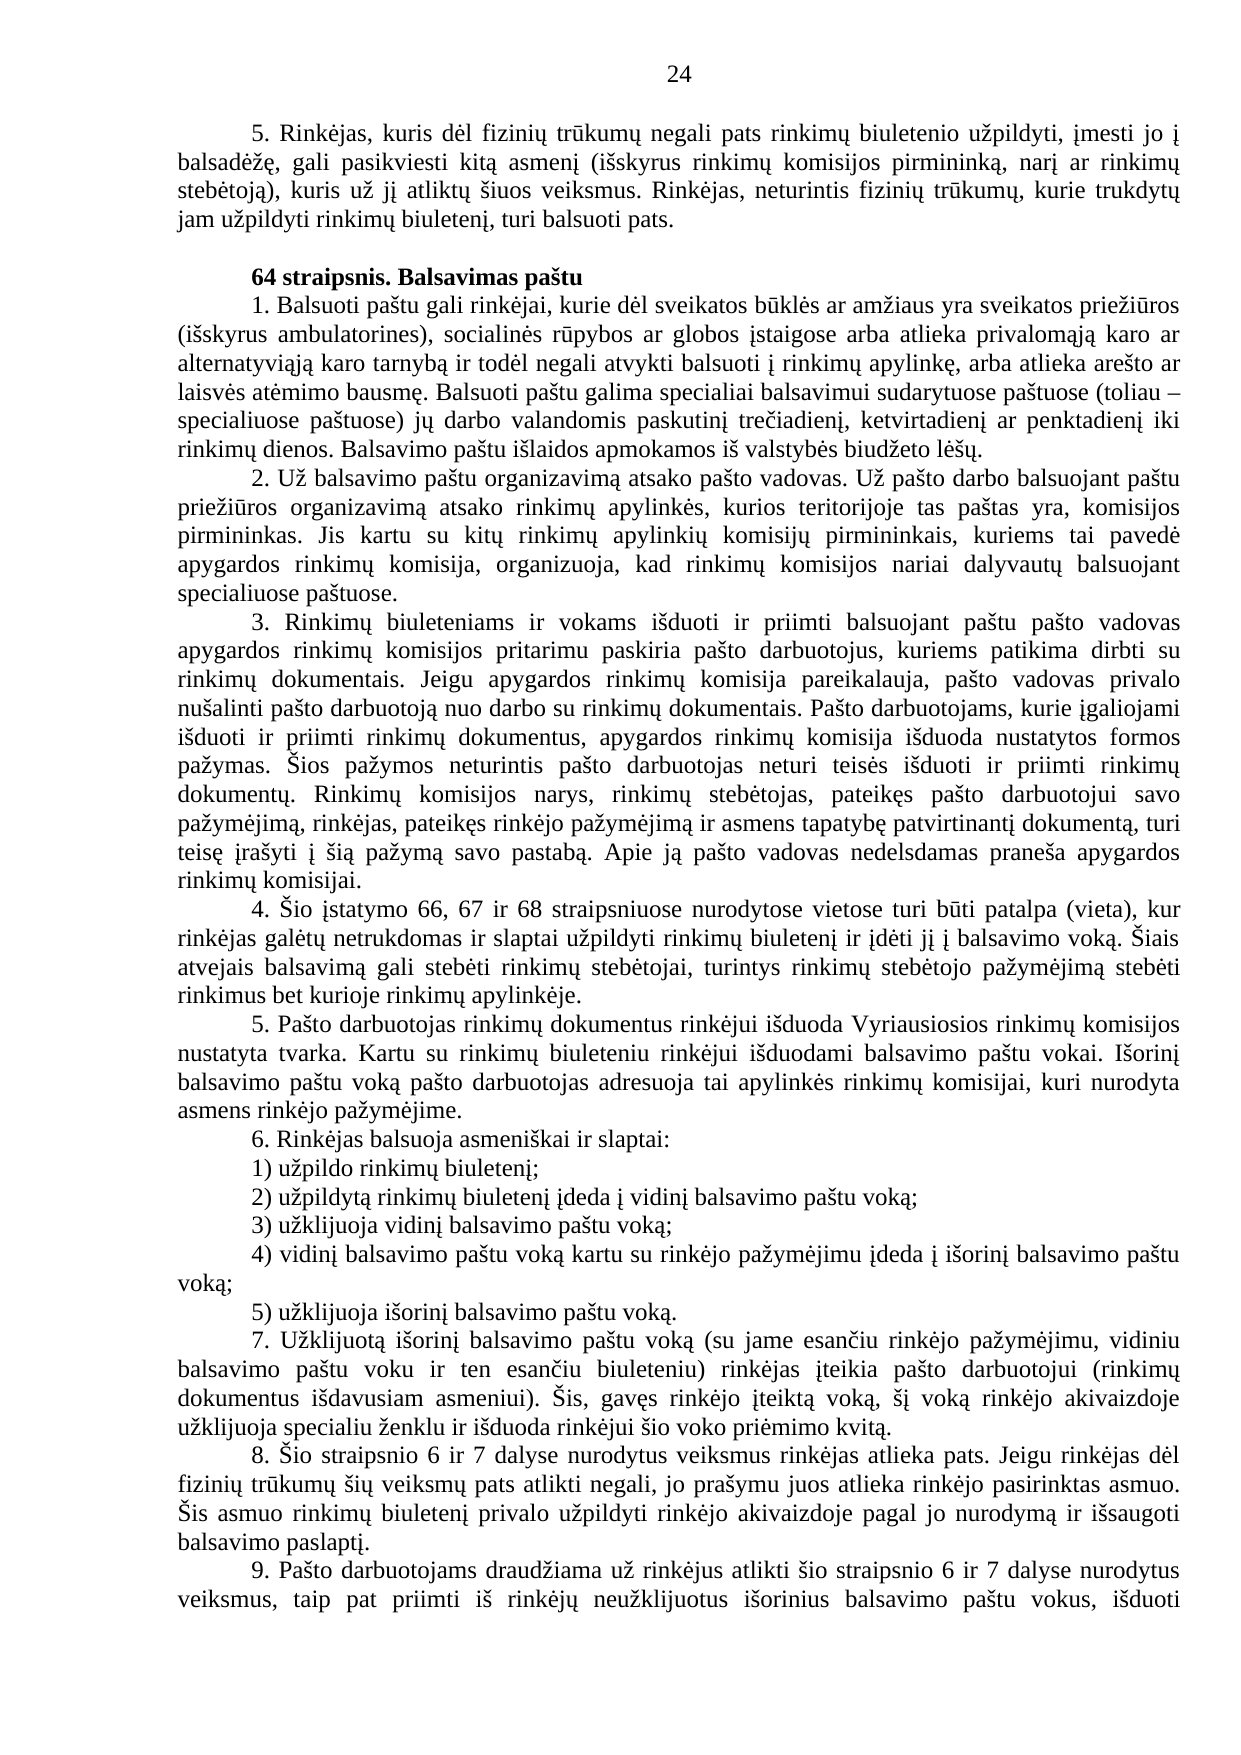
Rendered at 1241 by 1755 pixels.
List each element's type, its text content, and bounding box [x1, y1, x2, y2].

text 9. Pašto darbuotojams draudžiama už rinkėjus atlikti šio straipsnio 6 ir 7 dalyse nurodytus veiksmus, taip pat priimti iš rinkėjų neužklijuotus išorinius balsavimo paštu vokus, išduoti [177, 1556, 1181, 1613]
text 5. Rinkėjas, kuris dėl fizinių trūkumų negali pats rinkimų biuletenio užpildyti, įmesti jo į balsadėžę, gali pasikviesti kitą asmenį (išskyrus rinkimų komisijos pirmininką, narį ar rinkimų stebėtoją), kuris už jį atliktų šiuos veiksmus. Rinkėjas, neturintis fizinių trūkumų, kurie trukdytų jam užpildyti rinkimų biuletenį, turi balsuoti pats. [177, 118, 1181, 233]
text 7. Užklijuotą išorinį balsavimo paštu voką (su jame esančiu rinkėjo pažymėjimu, vidiniu balsavimo paštu voku ir ten esančiu biuleteniu) rinkėjas įteikia pašto darbuotojui (rinkimų dokumentus išdavusiam asmeniui). Šis, gavęs rinkėjo įteiktą voką, šį voką rinkėjo akivaizdoje užklijuoja specialiu ženklu ir išduoda rinkėjui šio voko priėmimo kvitą. [177, 1326, 1181, 1441]
text 1) užpildo rinkimų biuletenį; [177, 1153, 1181, 1182]
text 4) vidinį balsavimo paštu voką kartu su rinkėjo pažymėjimu įdeda į išorinį balsavimo paštu voką; [177, 1239, 1181, 1297]
text 5) užklijuoja išorinį balsavimo paštu voką. [177, 1297, 1181, 1326]
text 4. Šio įstatymo 66, 67 ir 68 straipsniuose nurodytose vietose turi būti patalpa (vieta), kur rinkėjas galėtų netrukdomas ir slaptai užpildyti rinkimų biuletenį ir įdėti jį į balsavimo voką. Šiais atvejais balsavimą gali stebėti rinkimų stebėtojai, turintys rinkimų stebėtojo pažymėjimą stebėti rinkimus bet kurioje rinkimų apylinkėje. [177, 894, 1181, 1009]
text 2) užpildytą rinkimų biuletenį įdeda į vidinį balsavimo paštu voką; [177, 1182, 1181, 1211]
text 6. Rinkėjas balsuoja asmeniškai ir slaptai: [177, 1124, 1181, 1153]
text 5. Pašto darbuotojas rinkimų dokumentus rinkėjui išduoda Vyriausiosios rinkimų komisijos nustatyta tvarka. Kartu su rinkimų biuleteniu rinkėjui išduodami balsavimo paštu vokai. Išorinį balsavimo paštu voką pašto darbuotojas adresuoja tai apylinkės rinkimų komisijai, kuri nurodyta asmens rinkėjo pažymėjime. [177, 1009, 1181, 1124]
text 8. Šio straipsnio 6 ir 7 dalyse nurodytus veiksmus rinkėjas atlieka pats. Jeigu rinkėjas dėl fizinių trūkumų šių veiksmų pats atlikti negali, jo prašymu juos atlieka rinkėjo pasirinktas asmuo. Šis asmuo rinkimų biuletenį privalo užpildyti rinkėjo akivaizdoje pagal jo nurodymą ir išsaugoti balsavimo paslaptį. [177, 1441, 1181, 1556]
text 3. Rinkimų biuleteniams ir vokams išduoti ir priimti balsuojant paštu pašto vadovas apygardos rinkimų komisijos pritarimu paskiria pašto darbuotojus, kuriems patikima dirbti su rinkimų dokumentais. Jeigu apygardos rinkimų komisija pareikalauja, pašto vadovas privalo nušalinti pašto darbuotoją nuo darbo su rinkimų dokumentais. Pašto darbuotojams, kurie įgaliojami išduoti ir priimti rinkimų dokumentus, apygardos rinkimų komisija išduoda nustatytos formos pažymas. Šios pažymos neturintis pašto darbuotojas neturi teisės išduoti ir priimti rinkimų dokumentų. Rinkimų komisijos narys, rinkimų stebėtojas, pateikęs pašto darbuotojui savo pažymėjimą, rinkėjas, pateikęs rinkėjo pažymėjimą ir asmens tapatybę patvirtinantį dokumentą, turi teisę įrašyti į šią pažymą savo pastabą. Apie ją pašto vadovas nedelsdamas praneša apygardos rinkimų komisijai. [177, 607, 1181, 894]
text 1. Balsuoti paštu gali rinkėjai, kurie dėl sveikatos būklės ar amžiaus yra sveikatos priežiūros (išskyrus ambulatorines), socialinės rūpybos ar globos įstaigose arba atlieka privalomąją karo ar alternatyviąją karo tarnybą ir todėl negali atvykti balsuoti į rinkimų apylinkę, arba atlieka arešto ar laisvės atėmimo bausmę. Balsuoti paštu galima specialiai balsavimui sudarytuose paštuose (toliau – specialiuose paštuose) jų darbo valandomis paskutinį trečiadienį, ketvirtadienį ar penktadienį iki rinkimų dienos. Balsavimo paštu išlaidos apmokamos iš valstybės biudžeto lėšų. [177, 291, 1181, 463]
text 2. Už balsavimo paštu organizavimą atsako pašto vadovas. Už pašto darbo balsuojant paštu priežiūros organizavimą atsako rinkimų apylinkės, kurios teritorijoje tas paštas yra, komisijos pirmininkas. Jis kartu su kitų rinkimų apylinkių komisijų pirmininkais, kuriems tai pavedė apygardos rinkimų komisija, organizuoja, kad rinkimų komisijos nariai dalyvautų balsuojant specialiuose paštuose. [177, 463, 1181, 607]
text 3) užklijuoja vidinį balsavimo paštu voką; [177, 1211, 1181, 1239]
text 64 straipsnis. Balsavimas paštu [177, 262, 1181, 291]
